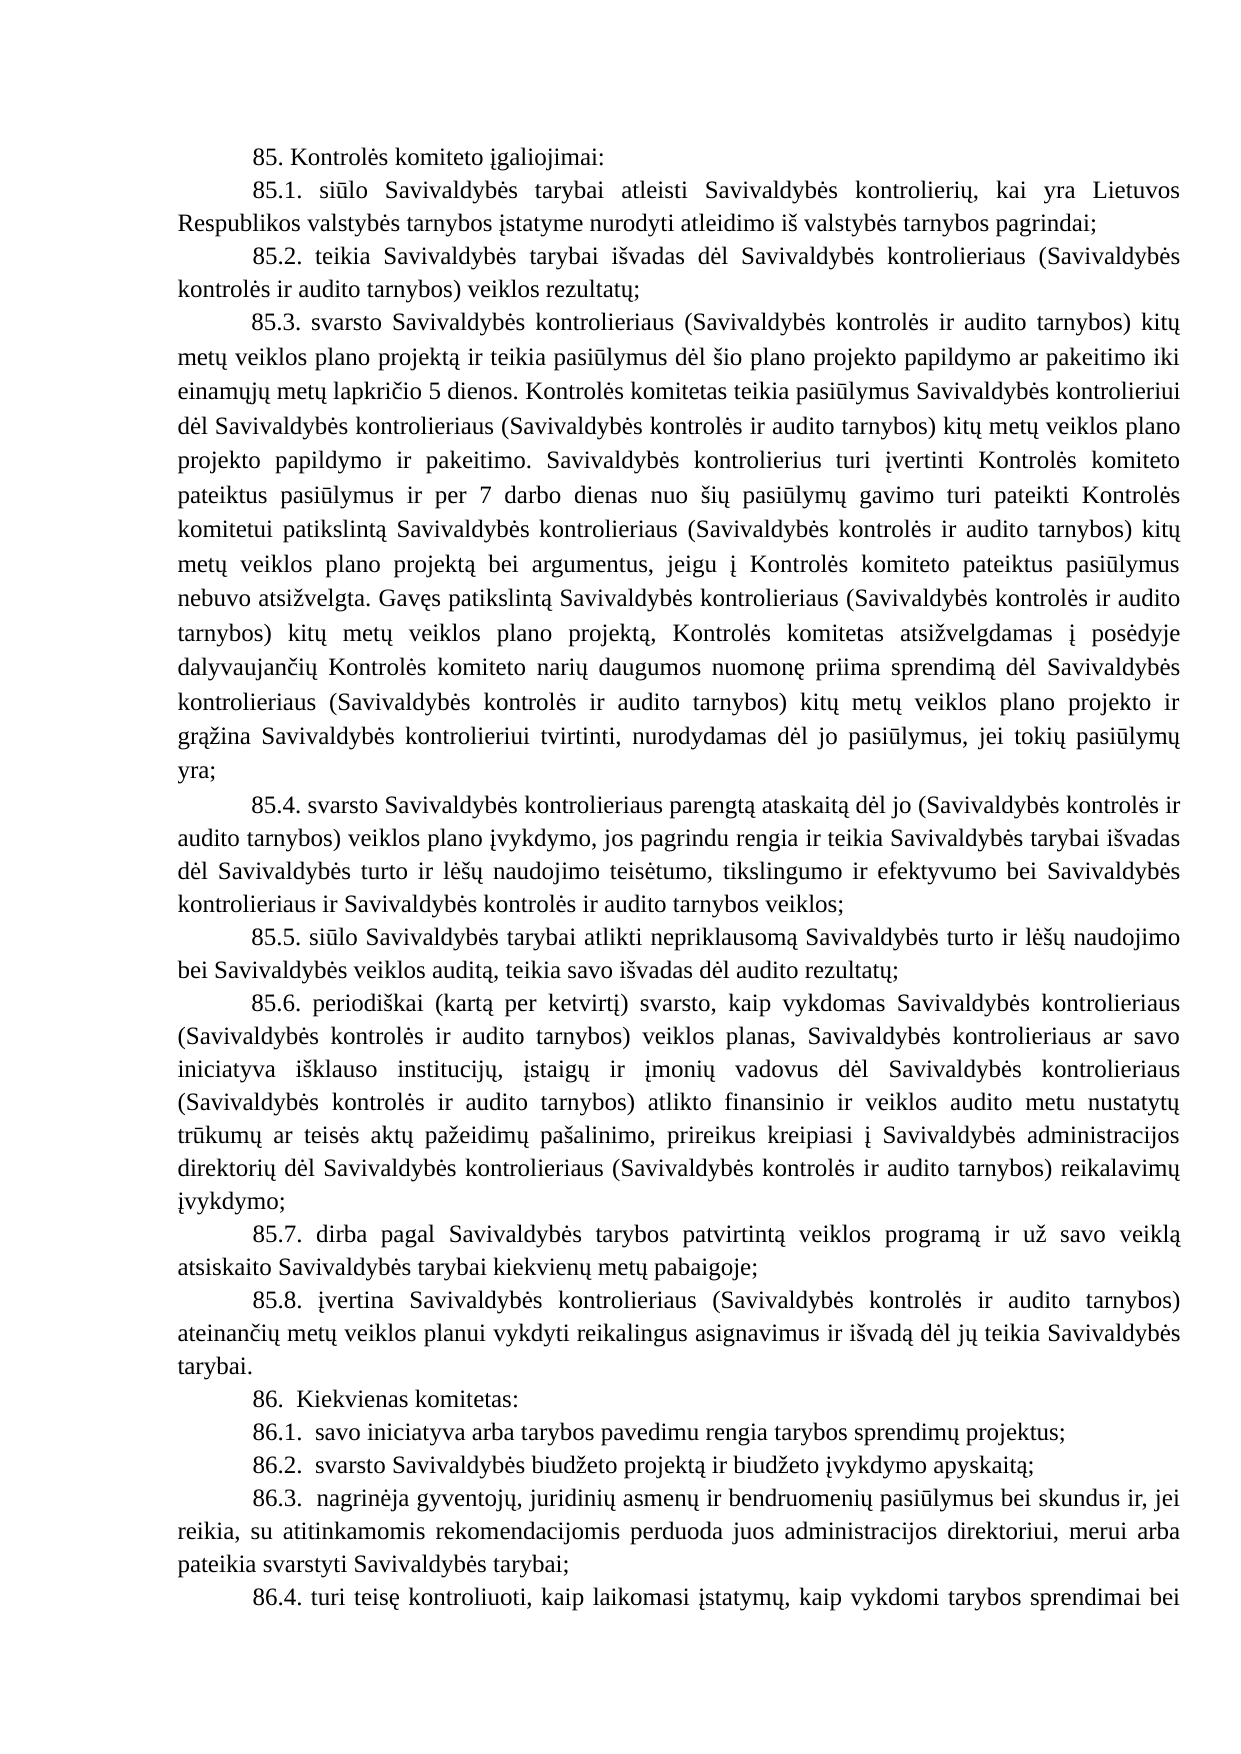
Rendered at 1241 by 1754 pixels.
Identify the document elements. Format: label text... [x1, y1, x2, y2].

text 85. Kontrolės komiteto įgaliojimai: [177, 142, 1181, 171]
text 85.2. teikia Savivaldybės tarybai išvadas dėl Savivaldybės kontrolieriaus (Savivaldybės kontrolės ir audito tarnybos) veiklos rezultatų; [177, 241, 1181, 303]
text 85.6. periodiškai (kartą per ketvirtį) svarsto, kaip vykdomas Savivaldybės kontrolieriaus (Savivaldybės kontrolės ir audito tarnybos) veiklos planas, Savivaldybės kontrolieriaus ar savo iniciatyva išklauso institucijų, įstaigų ir įmonių vadovus dėl Savivaldybės kontrolieriaus (Savivaldybės kontrolės ir audito tarnybos) atlikto finansinio ir veiklos audito metu nustatytų trūkumų ar teisės aktų pažeidimų pašalinimo, prireikus kreipiasi į Savivaldybės administracijos direktorių dėl Savivaldybės kontrolieriaus (Savivaldybės kontrolės ir audito tarnybos) reikalavimų įvykdymo; [177, 988, 1181, 1215]
text 85.3. svarsto Savivaldybės kontrolieriaus (Savivaldybės kontrolės ir audito tarnybos) kitų metų veiklos plano projektą ir teikia pasiūlymus dėl šio plano projekto papildymo ar pakeitimo iki einamųjų metų lapkričio 5 dienos. Kontrolės komitetas teikia pasiūlymus Savivaldybės kontrolieriui dėl Savivaldybės kontrolieriaus (Savivaldybės kontrolės ir audito tarnybos) kitų metų veiklos plano projekto papildymo ir pakeitimo. Savivaldybės kontrolierius turi įvertinti Kontrolės komiteto pateiktus pasiūlymus ir per 7 darbo dienas nuo šių pasiūlymų gavimo turi pateikti Kontrolės komitetui patikslintą Savivaldybės kontrolieriaus (Savivaldybės kontrolės ir audito tarnybos) kitų metų veiklos plano projektą bei argumentus, jeigu į Kontrolės komiteto pateiktus pasiūlymus nebuvo atsižvelgta. Gavęs patikslintą Savivaldybės kontrolieriaus (Savivaldybės kontrolės ir audito tarnybos) kitų metų veiklos plano projektą, Kontrolės komitetas atsižvelgdamas į posėdyje dalyvaujančių Kontrolės komiteto narių daugumos nuomonę priima sprendimą dėl Savivaldybės kontrolieriaus (Savivaldybės kontrolės ir audito tarnybos) kitų metų veiklos plano projekto ir grąžina Savivaldybės kontrolieriui tvirtinti, nurodydamas dėl jo pasiūlymus, jei tokių pasiūlymų yra; [177, 307, 1181, 784]
text 86.3. nagrinėja gyventojų, juridinių asmenų ir bendruomenių pasiūlymus bei skundus ir, jei reikia, su atitinkamomis rekomendacijomis perduoda juos administracijos direktoriui, merui arba pateikia svarstyti Savivaldybės tarybai; [177, 1483, 1181, 1578]
text 85.1. siūlo Savivaldybės tarybai atleisti Savivaldybės kontrolierių, kai yra Lietuvos Respublikos valstybės tarnybos įstatyme nurodyti atleidimo iš valstybės tarnybos pagrindai; [177, 175, 1181, 237]
text 85.5. siūlo Savivaldybės tarybai atlikti nepriklausomą Savivaldybės turto ir lėšų naudojimo bei Savivaldybės veiklos auditą, teikia savo išvadas dėl audito rezultatų; [177, 922, 1181, 984]
text 86.4. turi teisę kontroliuoti, kaip laikomasi įstatymų, kaip vykdomi tarybos sprendimai bei [177, 1582, 1181, 1611]
text 86.1. savo iniciatyva arba tarybos pavedimu rengia tarybos sprendimų projektus; [177, 1417, 1181, 1446]
text 85.8. įvertina Savivaldybės kontrolieriaus (Savivaldybės kontrolės ir audito tarnybos) ateinančių metų veiklos planui vykdyti reikalingus asignavimus ir išvadą dėl jų teikia Savivaldybės tarybai. [177, 1285, 1181, 1380]
text 85.7. dirba pagal Savivaldybės tarybos patvirtintą veiklos programą ir už savo veiklą atsiskaito Savivaldybės tarybai kiekvienų metų pabaigoje; [177, 1219, 1181, 1281]
text 86.2. svarsto Savivaldybės biudžeto projektą ir biudžeto įvykdymo apyskaitą; [177, 1450, 1181, 1479]
text 86. Kiekvienas komitetas: [177, 1384, 1181, 1413]
text 85.4. svarsto Savivaldybės kontrolieriaus parengtą ataskaitą dėl jo (Savivaldybės kontrolės ir audito tarnybos) veiklos plano įvykdymo, jos pagrindu rengia ir teikia Savivaldybės tarybai išvadas dėl Savivaldybės turto ir lėšų naudojimo teisėtumo, tikslingumo ir efektyvumo bei Savivaldybės kontrolieriaus ir Savivaldybės kontrolės ir audito tarnybos veiklos; [177, 790, 1181, 918]
